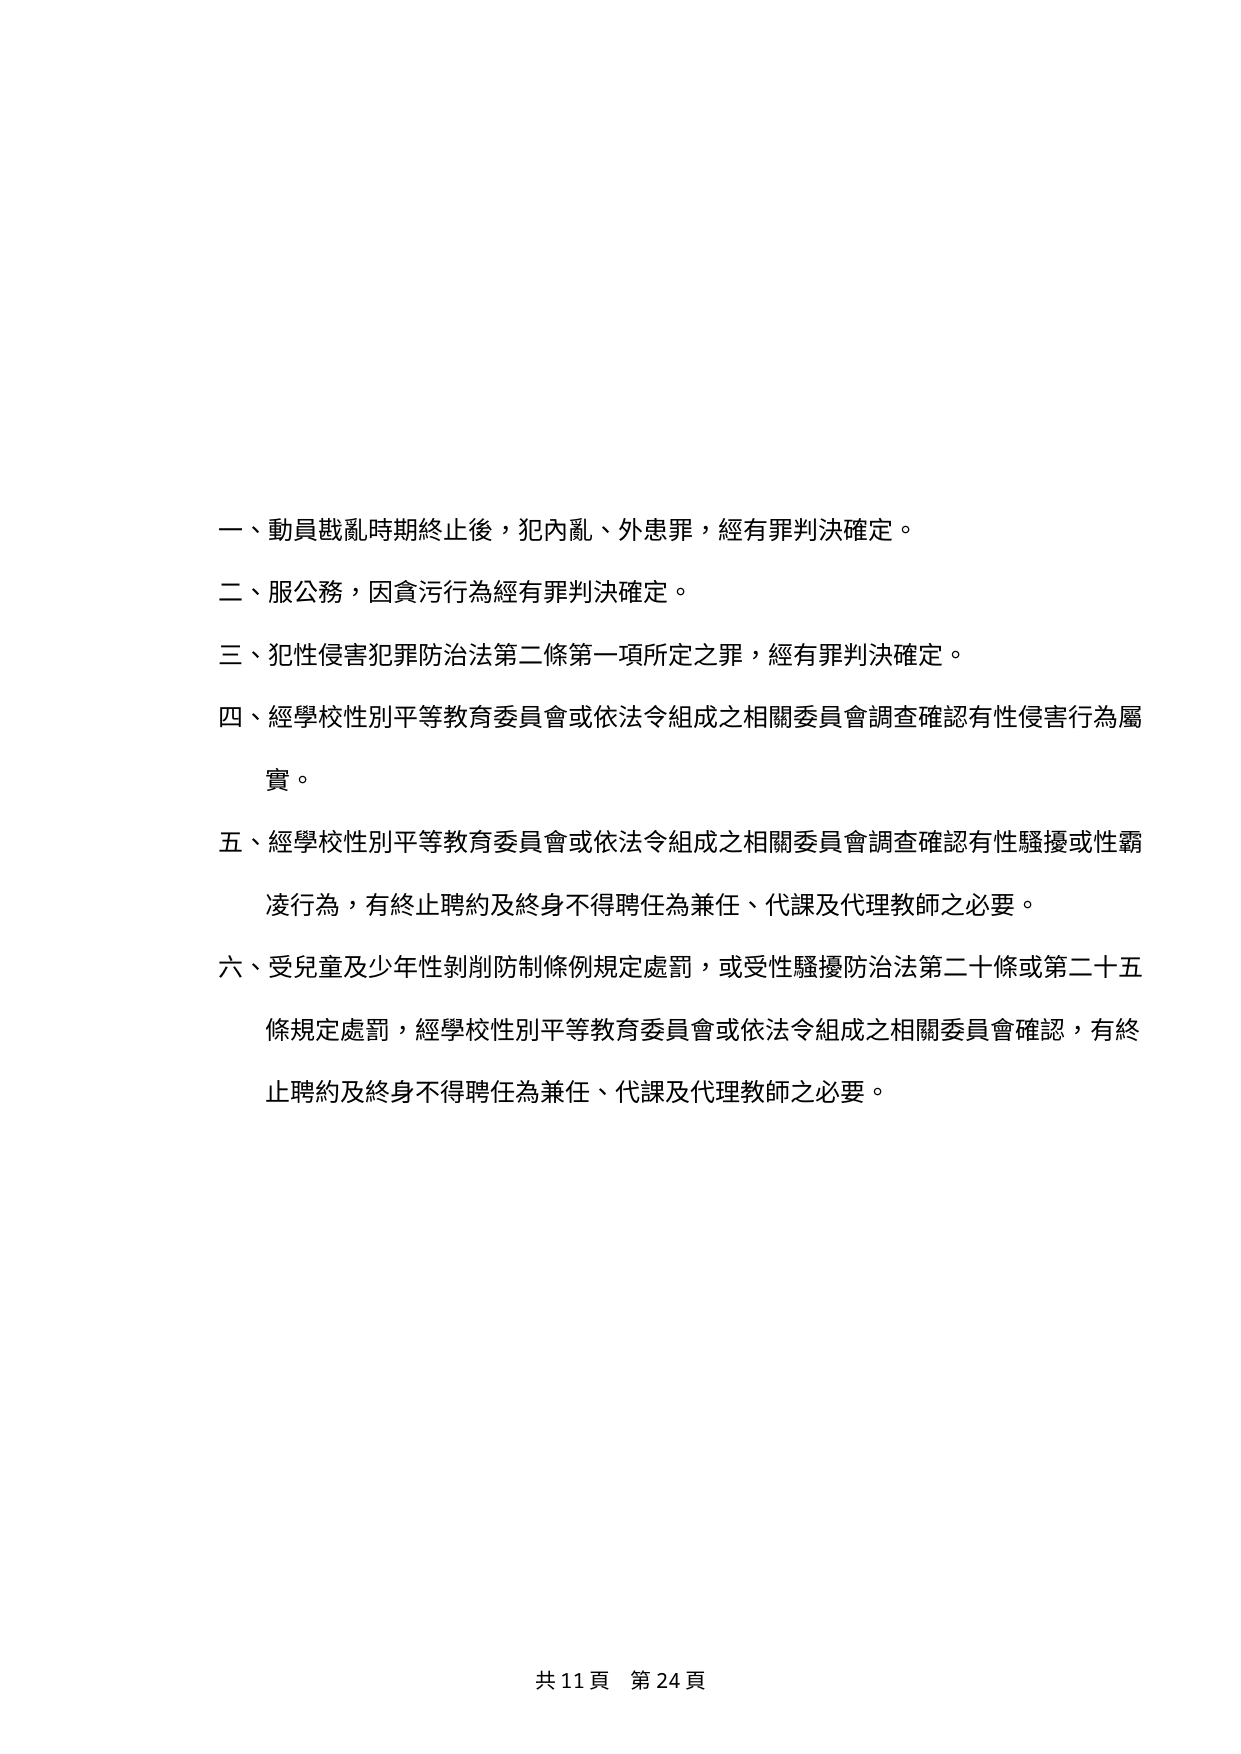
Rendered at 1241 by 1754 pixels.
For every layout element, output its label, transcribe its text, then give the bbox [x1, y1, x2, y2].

text 六、受兒童及少年性剝削防制條例規定處罰，或受性騷擾防治法第二十條或第二十五條規定處罰，經學校性別平等教育委員會或依法令組成之相關委員會確認，有終止聘約及終身不得聘任為兼任、代課及代理教師之必要。 [218, 924, 1152, 1112]
text 一、動員戡亂時期終止後，犯內亂、外患罪，經有罪判決確定。 [218, 487, 1152, 549]
text 四、經學校性別平等教育委員會或依法令組成之相關委員會調查確認有性侵害行為屬實。 [218, 674, 1152, 799]
text 五、經學校性別平等教育委員會或依法令組成之相關委員會調查確認有性騷擾或性霸凌行為，有終止聘約及終身不得聘任為兼任、代課及代理教師之必要。 [218, 799, 1152, 924]
text 三、犯性侵害犯罪防治法第二條第一項所定之罪，經有罪判決確定。 [218, 612, 1152, 674]
text 二、服公務，因貪污行為經有罪判決確定。 [218, 549, 1152, 612]
